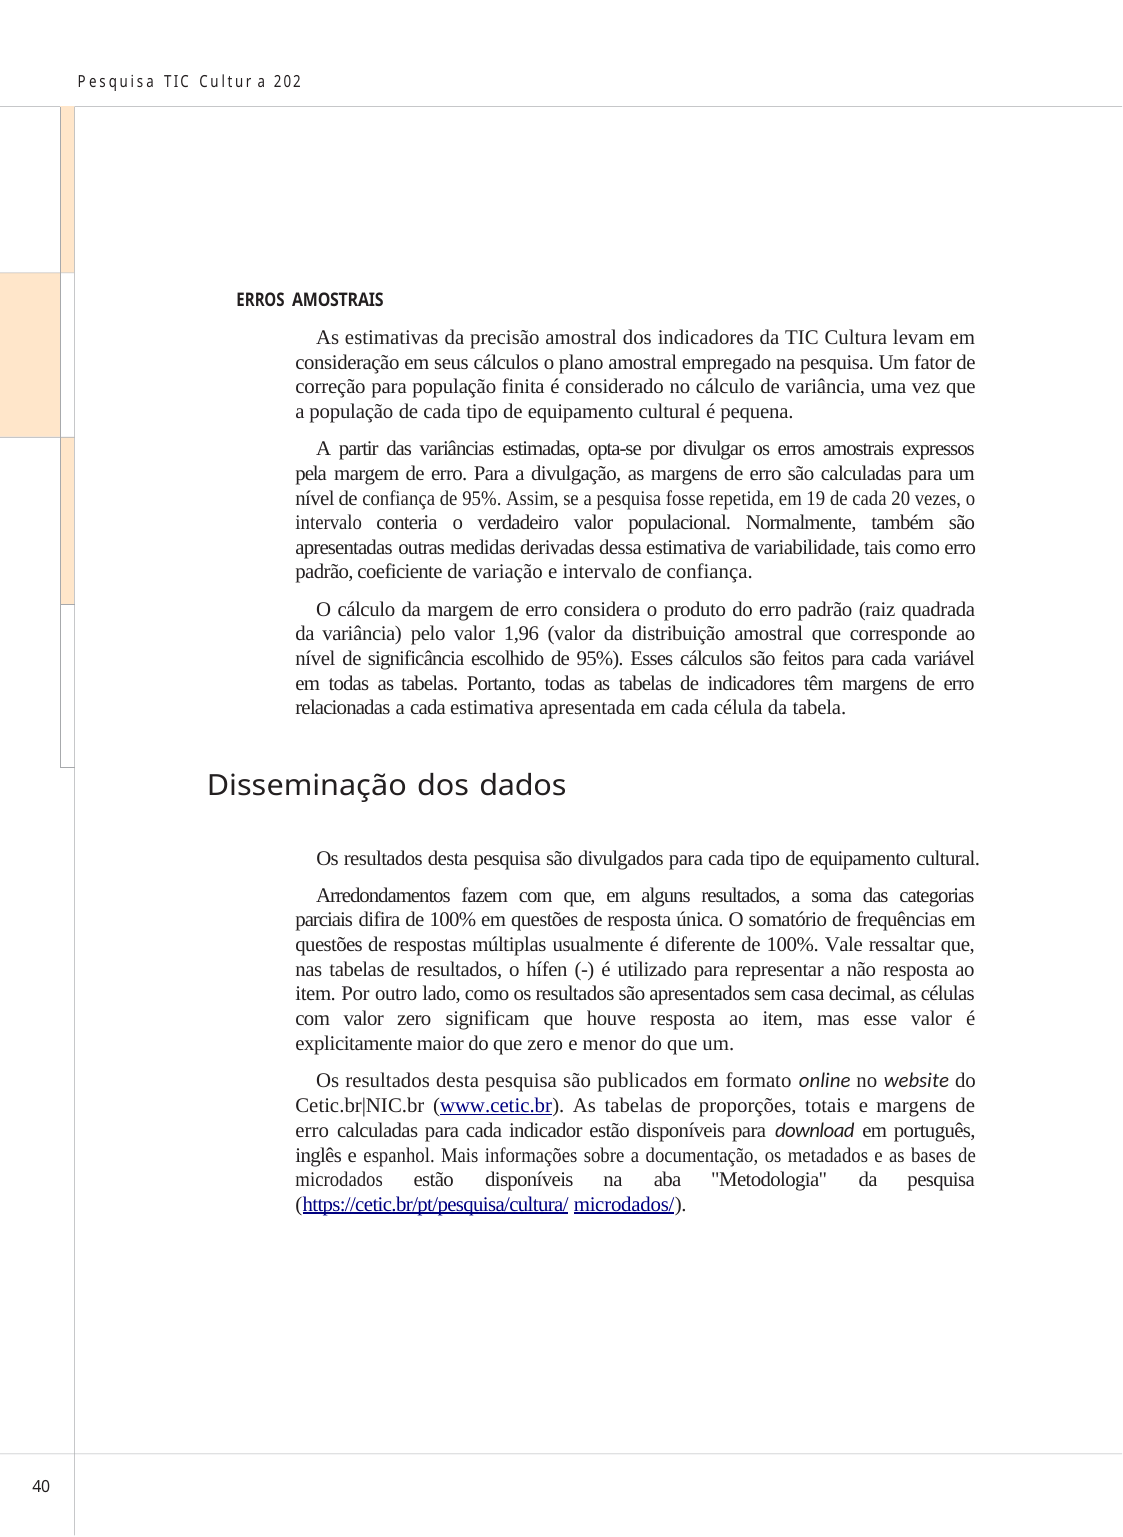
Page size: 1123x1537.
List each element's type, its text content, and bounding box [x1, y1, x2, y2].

text Arredondamentos fazem com que, em alguns resultados, a soma das categorias parciais difira de 100% em questões de resposta única. O somatório de frequências em questões de respostas múltiplas usualmente é diferente de 100%. Vale ressaltar que, nas tabelas de resultados, o hífen (-) é utilizado para representar a não resposta ao item. Por outro lado, como os resultados são apresentados sem casa decimal, as células com valor zero significam que houve resposta ao item, mas esse valor é explicitamente maior do que zero e menor do que um. [295, 883, 976, 1055]
text Os resultados desta pesquisa são divulgados para cada tipo de equipamento cultural. [316, 846, 990, 870]
text A partir das variâncias estimadas, opta-se por divulgar os erros amostrais expressos pela margem de erro. Para a divulgação, as margens de erro são calculadas para um nível de confiança de 95%. Assim, se a pesquisa fosse repetida, em 19 de cada 20 vezes, o intervalo conteria o verdadeiro valor populacional. Normalmente, também são apresentadas outras medidas derivadas dessa estimativa de variabilidade, tais como erro padrão, coeficiente de variação e intervalo de confiança. [295, 436, 976, 583]
text O cálculo da margem de erro considera o produto do erro padrão (raiz quadrada da variância) pelo valor 1,96 (valor da distribuição amostral que corresponde ao nível de significância escolhido de 95%). Esses cálculos são feitos para cada variável em todas as tabelas. Portanto, todas as tabelas de indicadores têm margens de erro relacionadas a cada estimativa apresentada em cada célula da tabela. [295, 596, 976, 719]
subtitle Disseminação dos dados [207, 764, 990, 804]
text Os resultados desta pesquisa são publicados em formato online no website do Cetic.br|NIC.br (www.cetic.br). As tabelas de proporções, totais e margens de erro calculadas para cada indicador estão disponíveis para download em português, inglês e espanhol. Mais informações sobre a documentação, os metadados e as bases de microdados estão disponíveis na aba "Metodologia" da pesquisa (https://cetic.br/pt/pesquisa/cultura/ microdados/). [295, 1067, 976, 1216]
text ERROS AMOSTRAIS [236, 286, 990, 312]
text As estimativas da precisão amostral dos indicadores da TIC Cultura levam em consideração em seus cálculos o plano amostral empregado na pesquisa. Um fator de correção para população finita é considerado no cálculo de variância, uma vez que a população de cada tipo de equipamento cultural é pequena. [295, 325, 976, 423]
